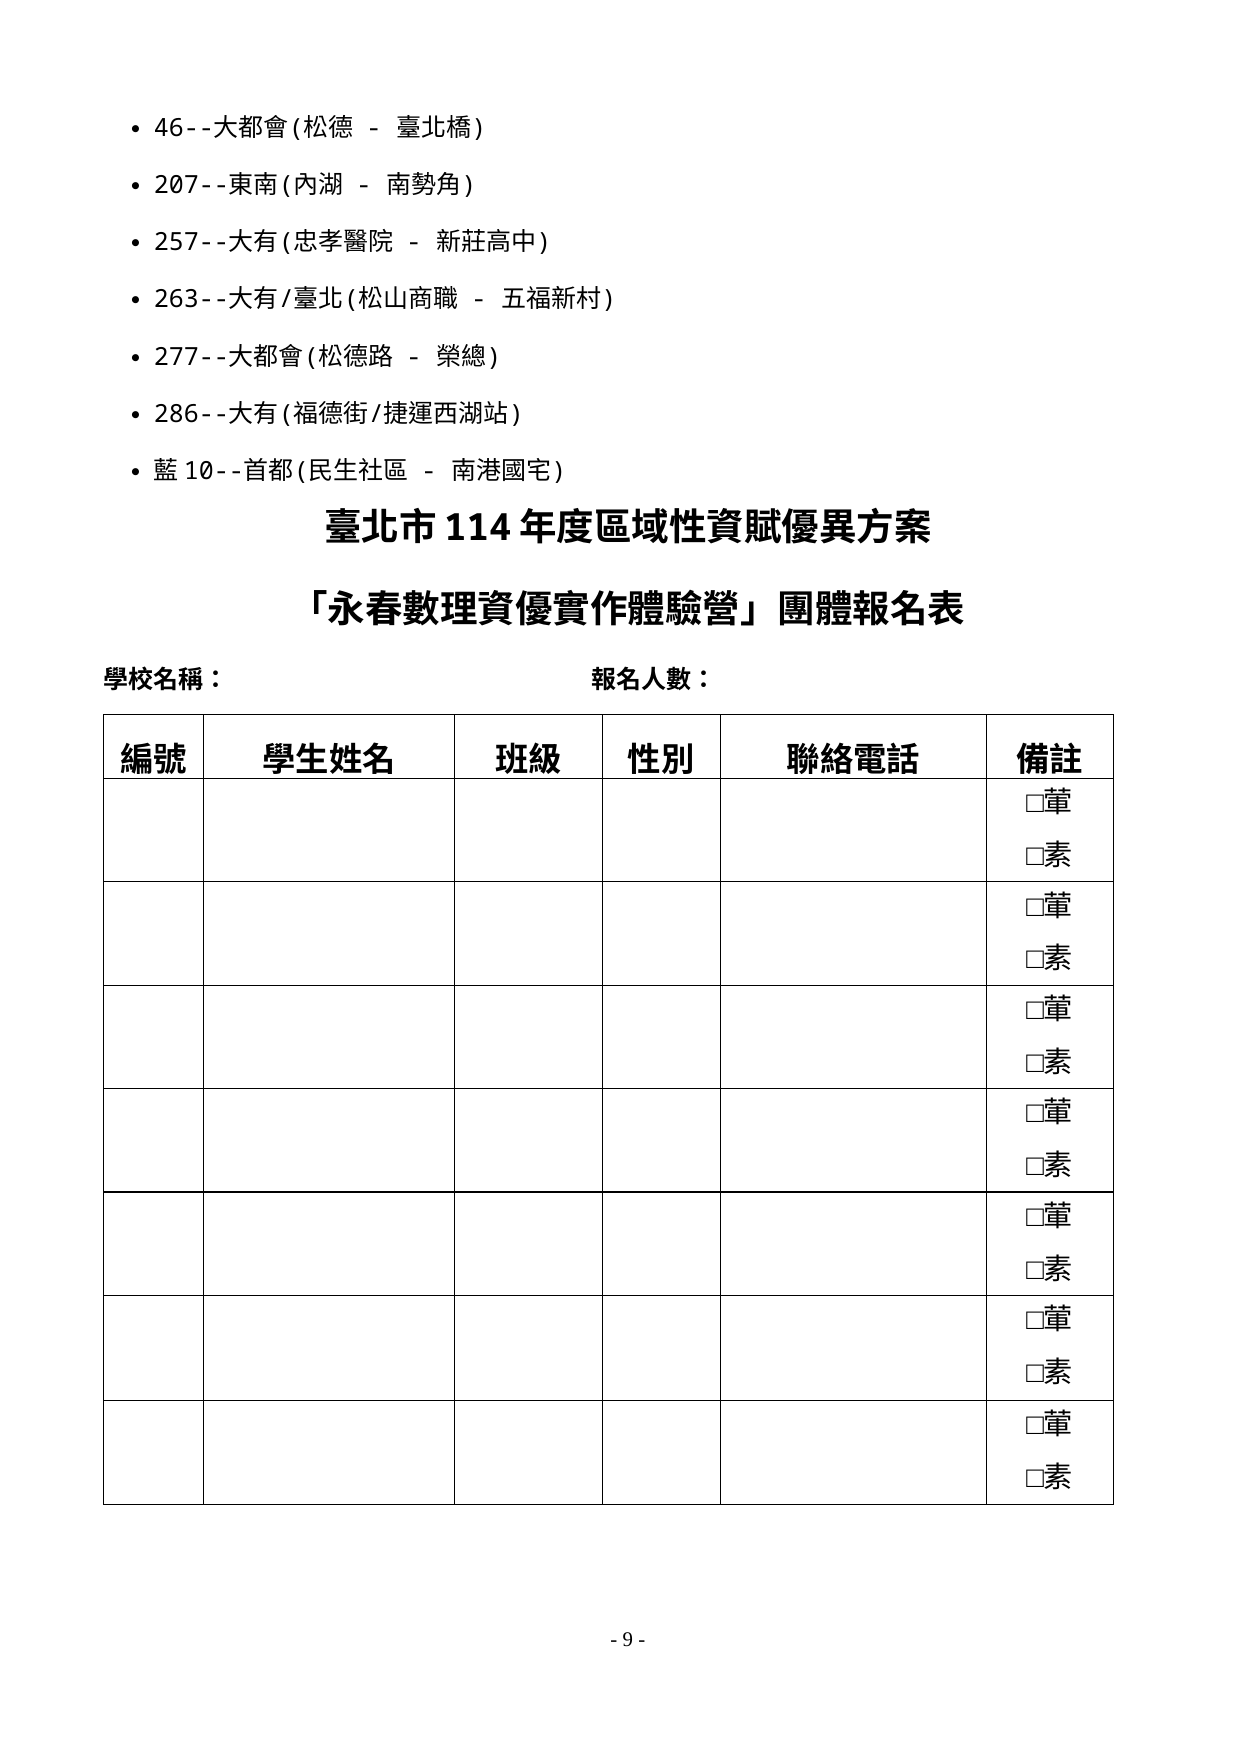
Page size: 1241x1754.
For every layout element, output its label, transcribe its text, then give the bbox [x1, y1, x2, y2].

table_cell [721, 1089, 986, 1191]
table_cell □葷 □素 [987, 882, 1113, 984]
table_cell □葷 □素 [987, 1296, 1113, 1399]
table_cell [104, 986, 203, 1088]
table_header 聯絡電話 [721, 715, 986, 778]
table_cell [721, 882, 986, 984]
table_cell [721, 779, 986, 881]
table_cell [721, 1193, 986, 1295]
list 257--大有(忠孝醫院 - 新莊高中) [103, 222, 1152, 258]
table_cell [104, 779, 203, 881]
table_cell [721, 1401, 986, 1504]
list 277--大都會(松德路 - 榮總) [103, 336, 1152, 372]
table_cell □葷 □素 [987, 986, 1113, 1088]
table_cell [204, 779, 454, 881]
text 學校名稱： 報名人數： [103, 660, 1152, 696]
table_cell □葷 □素 [987, 1401, 1113, 1504]
table_cell [104, 1401, 203, 1504]
table_cell [721, 1296, 986, 1399]
table_cell [455, 1089, 602, 1191]
table_cell [455, 882, 602, 984]
table_cell [721, 986, 986, 1088]
table_cell [603, 1401, 720, 1504]
text 「永春數理資優實作體驗營」團體報名表 [103, 578, 1152, 633]
table_cell [204, 1401, 454, 1504]
table_cell [204, 986, 454, 1088]
table_cell □葷 □素 [987, 1089, 1113, 1191]
table_cell [204, 882, 454, 984]
list 263--大有/臺北(松山商職 - 五福新村) [103, 279, 1152, 315]
table_cell [603, 1296, 720, 1399]
table_cell [104, 882, 203, 984]
table_cell [603, 882, 720, 984]
table_cell [455, 1296, 602, 1399]
table_cell [603, 986, 720, 1088]
list 286--大有(福德街/捷運西湖站) [103, 393, 1152, 429]
table_cell [104, 1193, 203, 1295]
table_cell [104, 1089, 203, 1191]
table_cell □葷 □素 [987, 779, 1113, 881]
table_cell [455, 986, 602, 1088]
table_cell [204, 1296, 454, 1399]
list 藍10--首都(民生社區 - 南港國宅) [103, 450, 1152, 486]
table_header 班級 [455, 715, 602, 778]
table_cell □葷 □素 [987, 1193, 1113, 1295]
table_cell [455, 779, 602, 881]
table_cell [104, 1296, 203, 1399]
table_cell [204, 1089, 454, 1191]
table_header 備註 [987, 715, 1113, 778]
text 臺北市114年度區域性資賦優異方案 [103, 497, 1152, 551]
list 207--東南(內湖 - 南勢角) [103, 165, 1152, 201]
table_header 編號 [104, 715, 203, 778]
table_cell [204, 1193, 454, 1295]
table_cell [455, 1401, 602, 1504]
list 46--大都會(松德 - 臺北橋) [103, 108, 1152, 144]
table_header 性別 [603, 715, 720, 778]
table_cell [603, 1089, 720, 1191]
table_cell [603, 779, 720, 881]
table_cell [455, 1193, 602, 1295]
table_cell [603, 1193, 720, 1295]
table_header 學生姓名 [204, 715, 454, 778]
